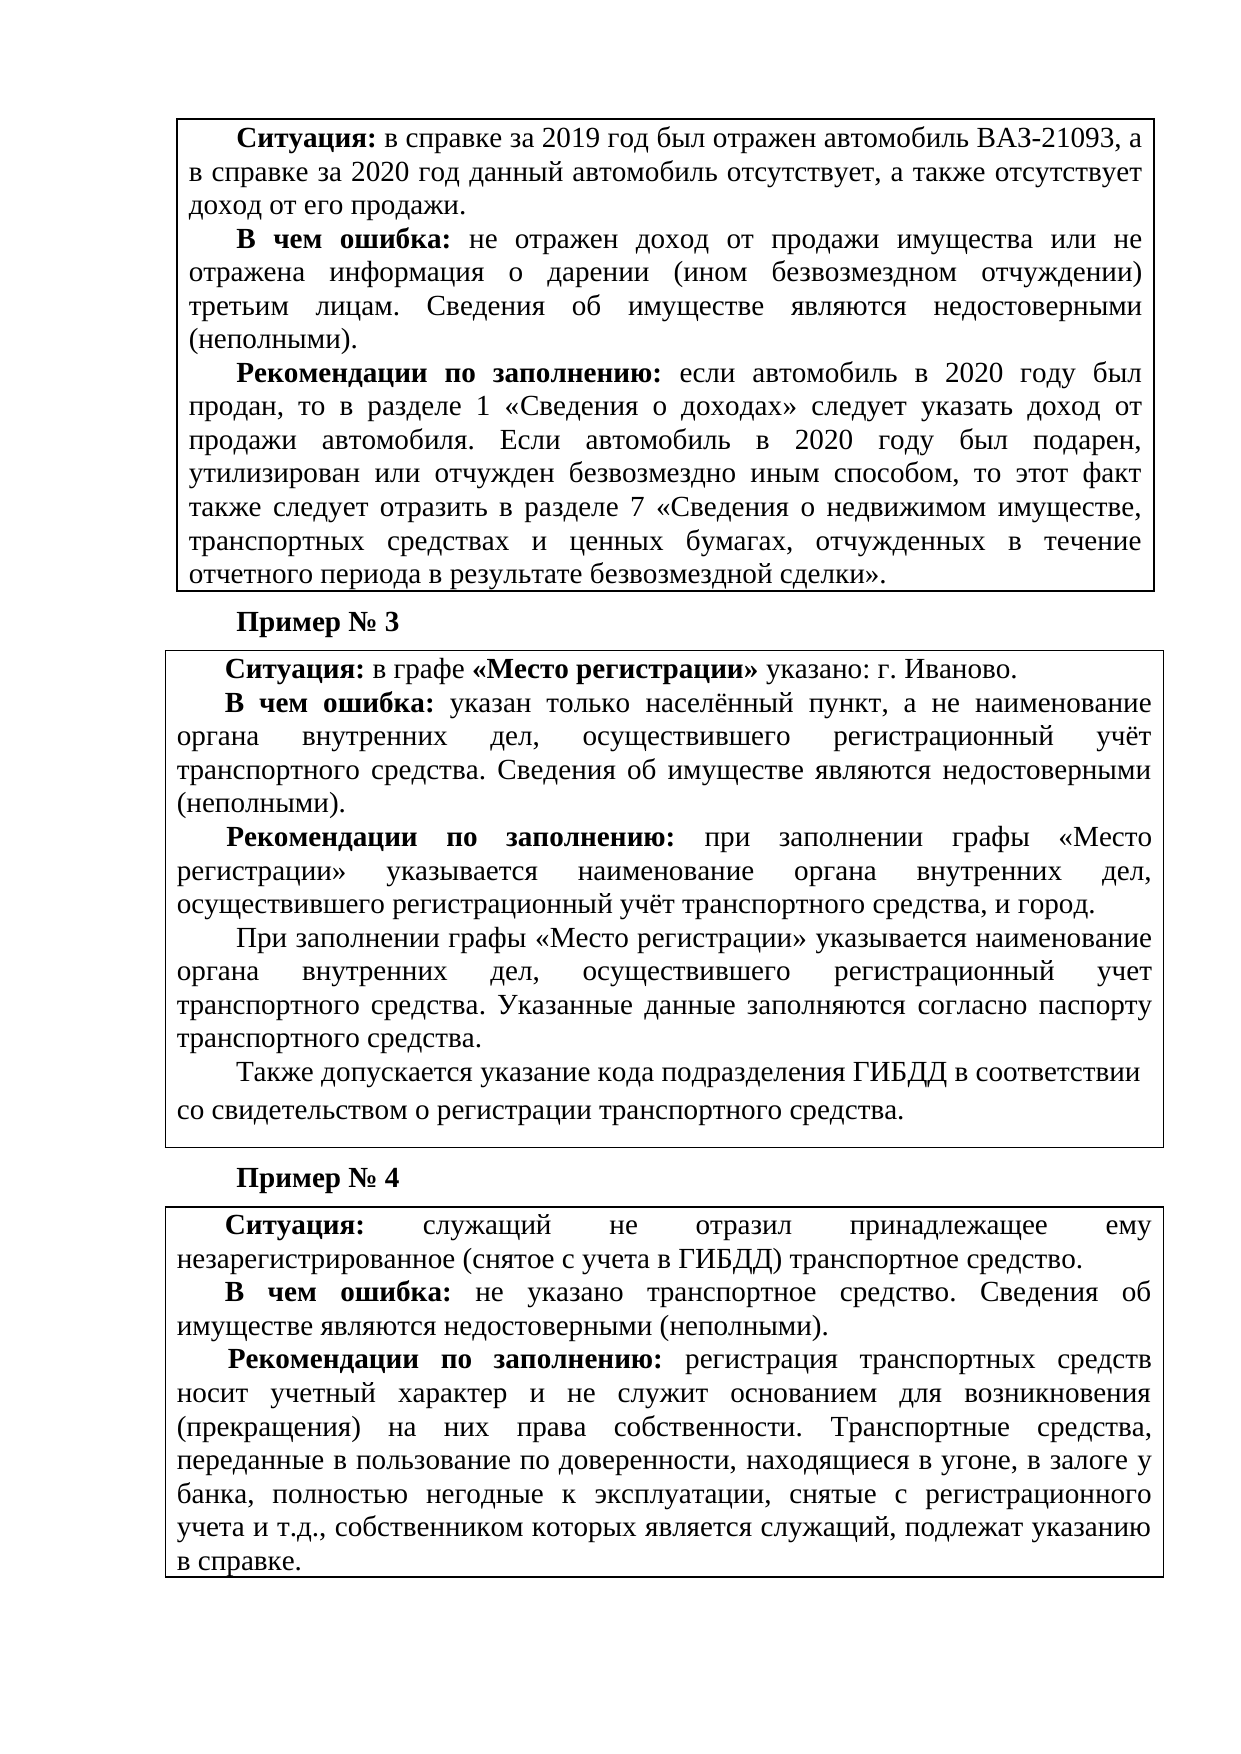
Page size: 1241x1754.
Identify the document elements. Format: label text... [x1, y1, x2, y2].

text Пример № 4 [177, 1160, 1152, 1194]
table_header Ситуация: служащий не отразил принадлежащее ему незарегистрированное (снятое с учета в ГИБДД) транспортное средство. В чем ошибка: не указано транспортное средство. Сведения об имуществе являются недостоверными (неполными). Рекомендации по заполнению: регистрация транспортных средств носит учетный характер и не служит основанием для возникновения (прекращения) на них права собственности. Транспортные средства, переданные в пользование по доверенности, находящиеся в угоне, в залоге у банка, полностью негодные к эксплуатации, снятые с регистрационного учета и т.д., собственником которых является служащий, подлежат указанию в справке. [166, 1208, 1163, 1576]
table_header Ситуация: в графе «Место регистрации» указано: г. Иваново. В чем ошибка: указан только населённый пункт, а не наименование органа внутренних дел, осуществившего регистрационный учёт транспортного средства. Сведения об имуществе являются недостоверными (неполными). Рекомендации по заполнению: при заполнении графы «Место регистрации» указывается наименование органа внутренних дел, осуществившего регистрационный учёт транспортного средства, и город. При заполнении графы «Место регистрации» указывается наименование органа внутренних дел, осуществившего регистрационный учет транспортного средства. Указанные данные заполняются согласно паспорту транспортного средства. Также допускается указание кода подразделения ГИБДД в соответствии со свидетельством о регистрации транспортного средства. [166, 651, 1163, 1147]
table_header Ситуация: в справке за 2019 год был отражен автомобиль ВАЗ-21093, а в справке за 2020 год данный автомобиль отсутствует, а также отсутствует доход от его продажи. В чем ошибка: не отражен доход от продажи имущества или не отражена информация о дарении (ином безвозмездном отчуждении) третьим лицам. Сведения об имуществе являются недостоверными (неполными). Рекомендации по заполнению: если автомобиль в 2020 году был продан, то в разделе 1 «Сведения о доходах» следует указать доход от продажи автомобиля. Если автомобиль в 2020 году был подарен, утилизирован или отчужден безвозмездно иным способом, то этот факт также следует отразить в разделе 7 «Сведения о недвижимом имуществе, транспортных средствах и ценных бумагах, отчужденных в течение отчетного периода в результате безвозмездной сделки». [178, 120, 1153, 590]
text Пример № 3 [177, 604, 1152, 638]
